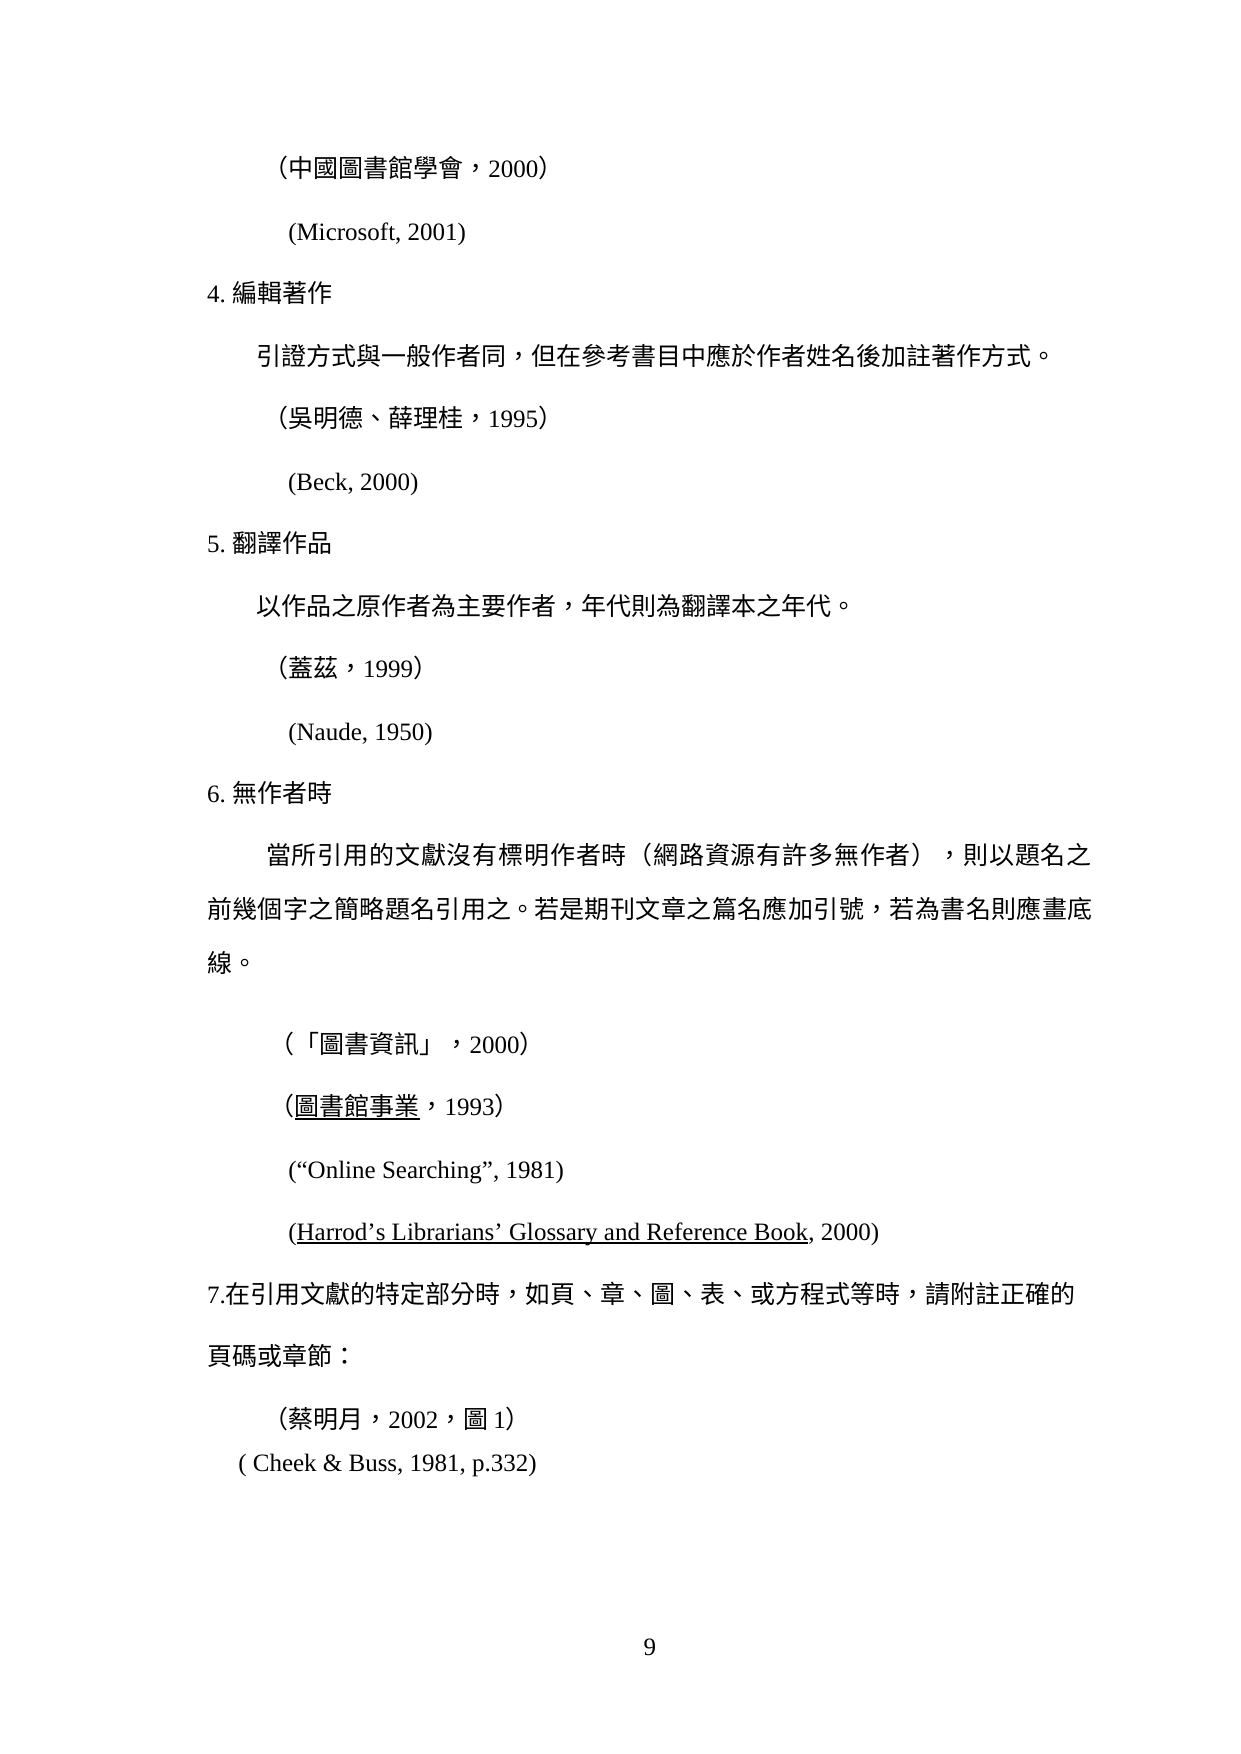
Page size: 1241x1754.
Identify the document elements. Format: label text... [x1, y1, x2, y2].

text (Harrod’s Librarians’ Glossary and Reference Book, 2000) [207, 1211, 1092, 1248]
text (Microsoft, 2001) [207, 210, 1092, 248]
text 6. 無作者時 [207, 773, 1092, 810]
text （吳明德、薛理桂，1995） [255, 398, 1092, 435]
text （圖書館事業，1993） [207, 1086, 1092, 1123]
text （蔡明月，2002，圖1） [207, 1398, 1092, 1436]
text 當所引用的文獻沒有標明作者時（網路資源有許多無作者），則以題名之前幾個字之簡略題名引用之。若是期刊文章之篇名應加引號，若為書名則應畫底線。 [207, 835, 1092, 980]
text (“Online Searching”, 1981) [207, 1148, 1092, 1186]
text 5. 翻譯作品 [207, 523, 1092, 560]
text （中國圖書館學會，2000） [207, 148, 1092, 185]
text （蓋茲，1999） [255, 648, 1092, 685]
text 以作品之原作者為主要作者，年代則為翻譯本之年代。 [207, 585, 1092, 623]
text （「圖書資訊」，2000） [207, 1023, 1092, 1061]
text (Naude, 1950) [207, 710, 1092, 748]
text (Beck, 2000) [255, 460, 1092, 498]
text 4. 編輯著作 [207, 273, 1092, 310]
text 7.在引用文獻的特定部分時，如頁、章、圖、表、或方程式等時，請附註正確的 [207, 1273, 1092, 1311]
text ( Cheek & Buss, 1981, p.332) [207, 1448, 1092, 1477]
text 引證方式與一般作者同，但在參考書目中應於作者姓名後加註著作方式。 [207, 335, 1092, 373]
text 頁碼或章節： [207, 1336, 1092, 1373]
